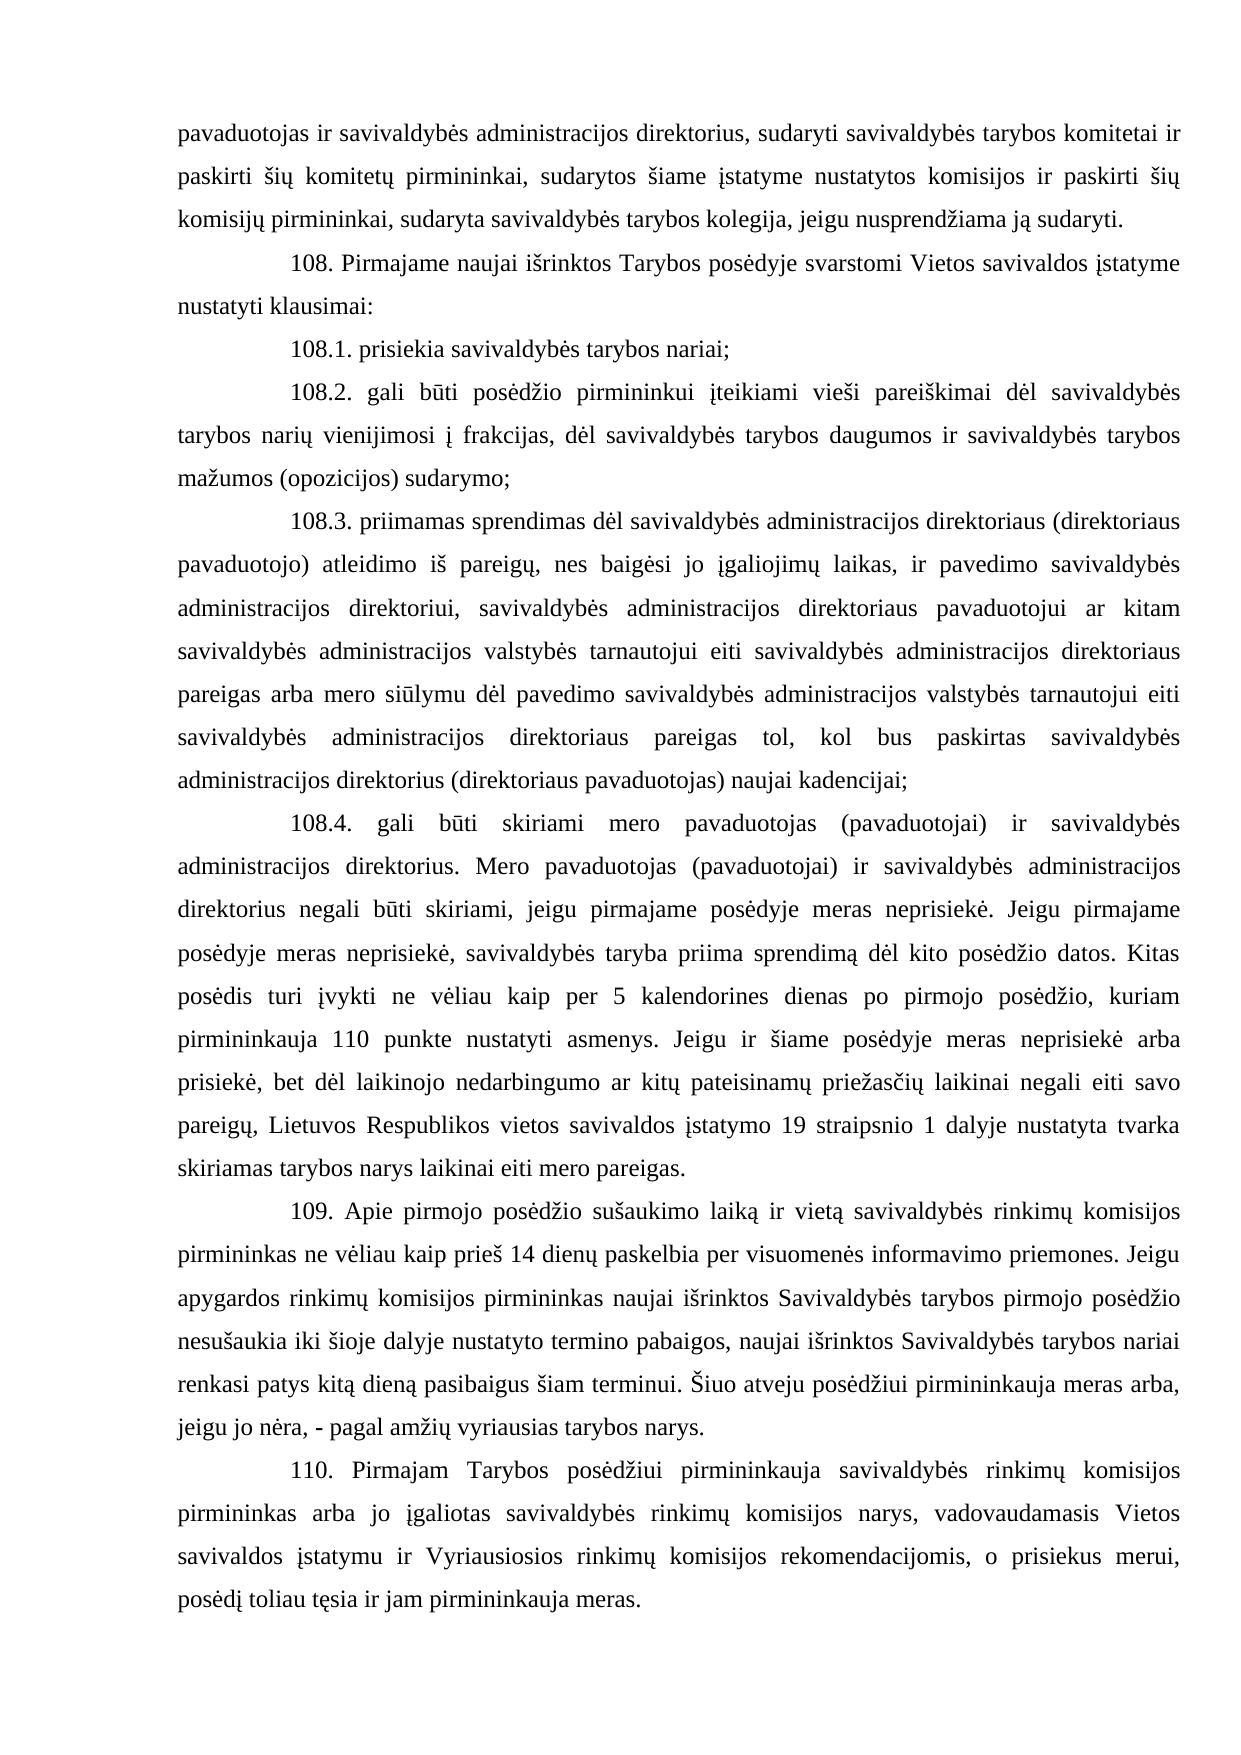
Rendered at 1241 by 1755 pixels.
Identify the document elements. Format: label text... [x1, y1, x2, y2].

text 108.2. gali būti posėdžio pirmininkui įteikiami vieši pareiškimai dėl savivaldybės tarybos narių vienijimosi į frakcijas, dėl savivaldybės tarybos daugumos ir savivaldybės tarybos mažumos (opozicijos) sudarymo; [177, 377, 1181, 492]
text 108.4. gali būti skiriami mero pavaduotojas (pavaduotojai) ir savivaldybės administracijos direktorius. Mero pavaduotojas (pavaduotojai) ir savivaldybės administracijos direktorius negali būti skiriami, jeigu pirmajame posėdyje meras neprisiekė. Jeigu pirmajame posėdyje meras neprisiekė, savivaldybės taryba priima sprendimą dėl kito posėdžio datos. Kitas posėdis turi įvykti ne vėliau kaip per 5 kalendorines dienas po pirmojo posėdžio, kuriam pirmininkauja 110 punkte nustatyti asmenys. Jeigu ir šiame posėdyje meras neprisiekė arba prisiekė, bet dėl laikinojo nedarbingumo ar kitų pateisinamų priežasčių laikinai negali eiti savo pareigų, Lietuvos Respublikos vietos savivaldos įstatymo 19 straipsnio 1 dalyje nustatyta tvarka skiriamas tarybos narys laikinai eiti mero pareigas. [177, 808, 1181, 1182]
text 108.3. priimamas sprendimas dėl savivaldybės administracijos direktoriaus (direktoriaus pavaduotojo) atleidimo iš pareigų, nes baigėsi jo įgaliojimų laikas, ir pavedimo savivaldybės administracijos direktoriui, savivaldybės administracijos direktoriaus pavaduotojui ar kitam savivaldybės administracijos valstybės tarnautojui eiti savivaldybės administracijos direktoriaus pareigas arba mero siūlymu dėl pavedimo savivaldybės administracijos valstybės tarnautojui eiti savivaldybės administracijos direktoriaus pareigas tol, kol bus paskirtas savivaldybės administracijos direktorius (direktoriaus pavaduotojas) naujai kadencijai; [177, 506, 1181, 794]
text pavaduotojas ir savivaldybės administracijos direktorius, sudaryti savivaldybės tarybos komitetai ir paskirti šių komitetų pirmininkai, sudarytos šiame įstatyme nustatytos komisijos ir paskirti šių komisijų pirmininkai, sudaryta savivaldybės tarybos kolegija, jeigu nusprendžiama ją sudaryti. [177, 118, 1181, 233]
text 108. Pirmajame naujai išrinktos Tarybos posėdyje svarstomi Vietos savivaldos įstatyme nustatyti klausimai: [177, 248, 1181, 319]
text 108.1. prisiekia savivaldybės tarybos nariai; [177, 334, 1181, 363]
text 110. Pirmajam Tarybos posėdžiui pirmininkauja savivaldybės rinkimų komisijos pirmininkas arba jo įgaliotas savivaldybės rinkimų komisijos narys, vadovaudamasis Vietos savivaldos įstatymu ir Vyriausiosios rinkimų komisijos rekomendacijomis, o prisiekus merui, posėdį toliau tęsia ir jam pirmininkauja meras. [177, 1455, 1181, 1613]
text 109. Apie pirmojo posėdžio sušaukimo laiką ir vietą savivaldybės rinkimų komisijos pirmininkas ne vėliau kaip prieš 14 dienų paskelbia per visuomenės informavimo priemones. Jeigu apygardos rinkimų komisijos pirmininkas naujai išrinktos Savivaldybės tarybos pirmojo posėdžio nesušaukia iki šioje dalyje nustatyto termino pabaigos, naujai išrinktos Savivaldybės tarybos nariai renkasi patys kitą dieną pasibaigus šiam terminui. Šiuo atveju posėdžiui pirmininkauja meras arba, jeigu jo nėra, - pagal amžių vyriausias tarybos narys. [177, 1196, 1181, 1441]
